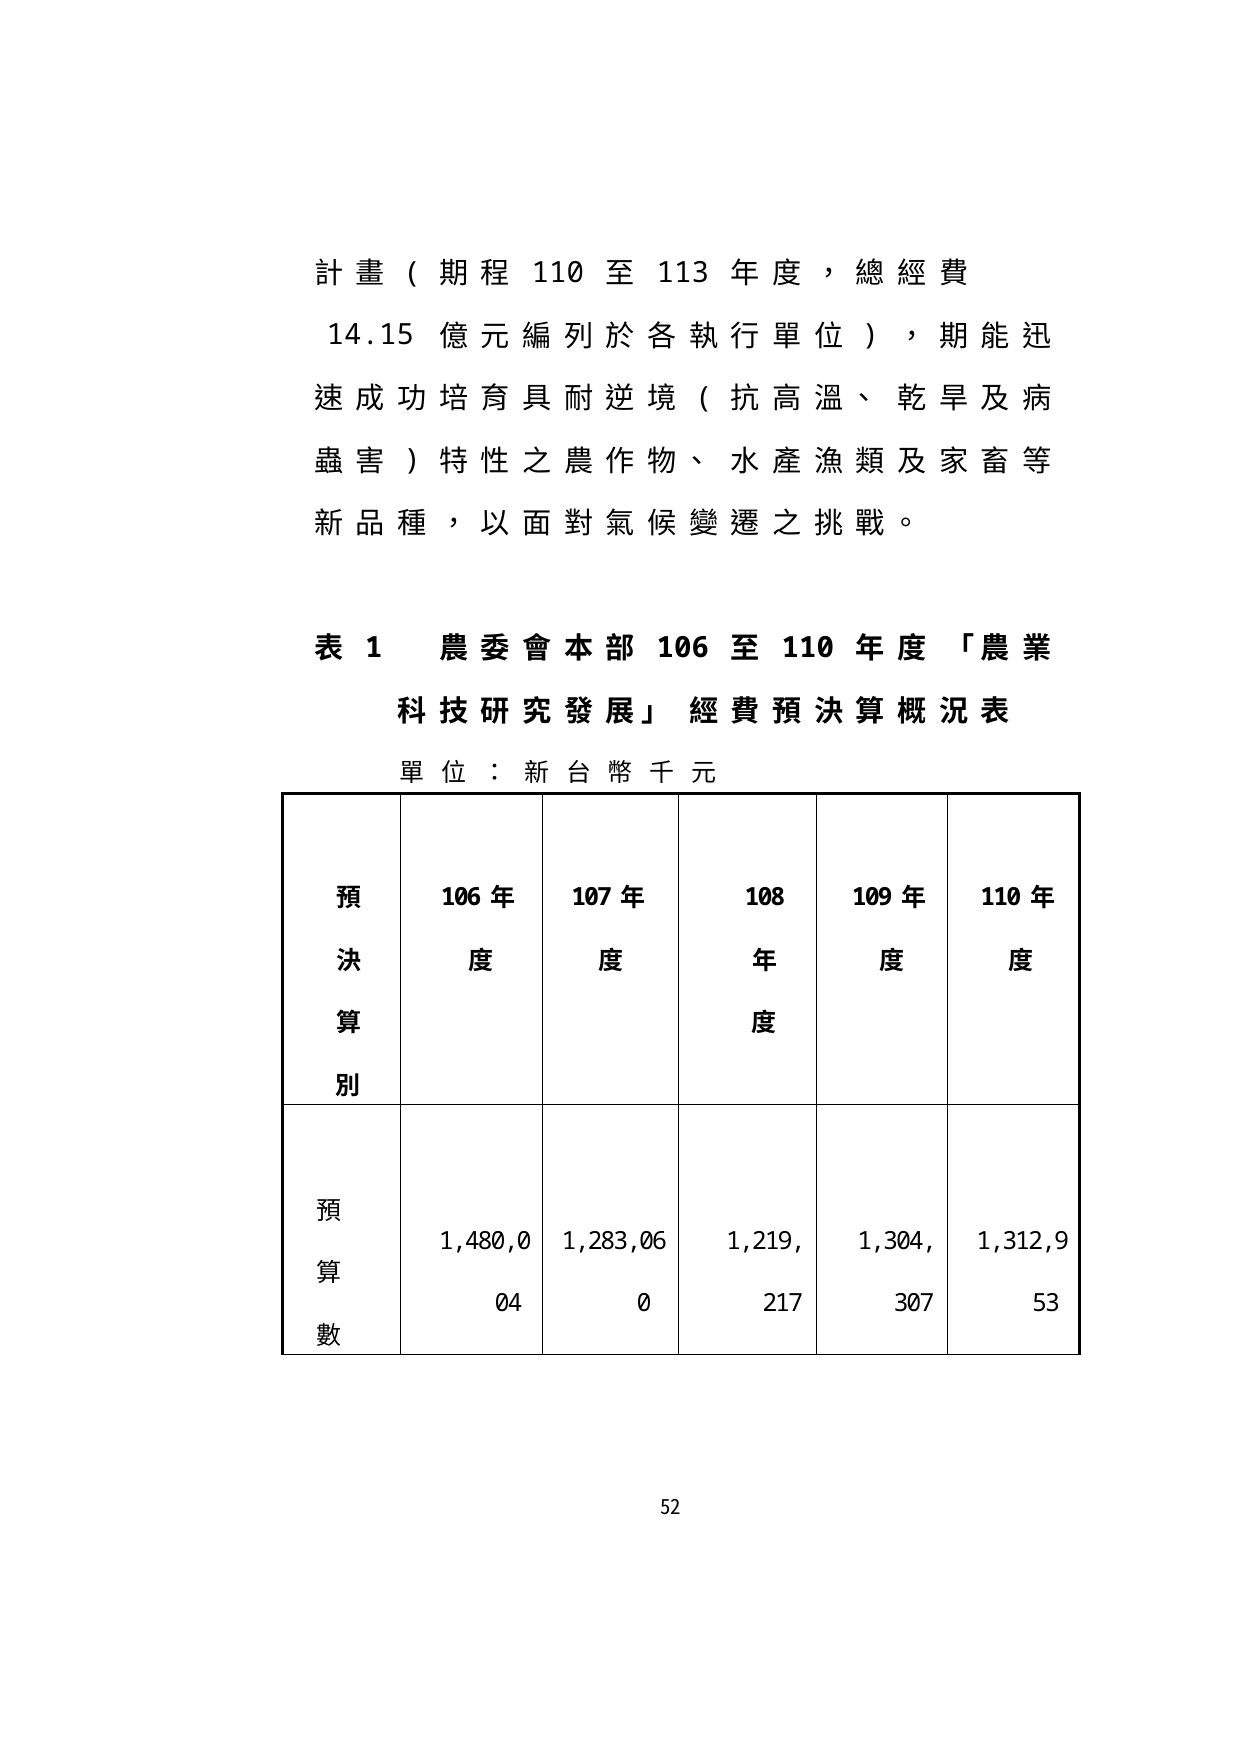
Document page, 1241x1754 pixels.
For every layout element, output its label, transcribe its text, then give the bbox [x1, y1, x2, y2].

text 計畫(期程110至113年度，總經費14.15億元編列於各執行單位)，期能迅速成功培育具耐逆境(抗高溫、乾旱及病蟲害)特性之農作物、水產漁類及家畜等新品種，以面對氣候變遷之挑戰。 [271, 229, 1058, 542]
table_header 108年度 [679, 795, 816, 1104]
table_cell 1,283,060 [543, 1105, 678, 1354]
table_header 107年度 [543, 795, 678, 1104]
table_header 109年度 [817, 795, 947, 1104]
table_header 預決算別 [284, 795, 400, 1104]
table_header 106年度 [401, 795, 542, 1104]
table_cell 1,219,217 [679, 1105, 816, 1354]
table_cell 1,304,307 [817, 1105, 947, 1354]
table_cell 1,480,004 [401, 1105, 542, 1354]
table_cell 1,312,953 [948, 1105, 1078, 1354]
table_header 110年度 [948, 795, 1078, 1104]
table_cell 預算數 [284, 1105, 400, 1354]
text 表1 農委會本部106至110年度「農業科技研究發展」經費預決算概況表 單位：新台幣千元 [269, 604, 1058, 792]
